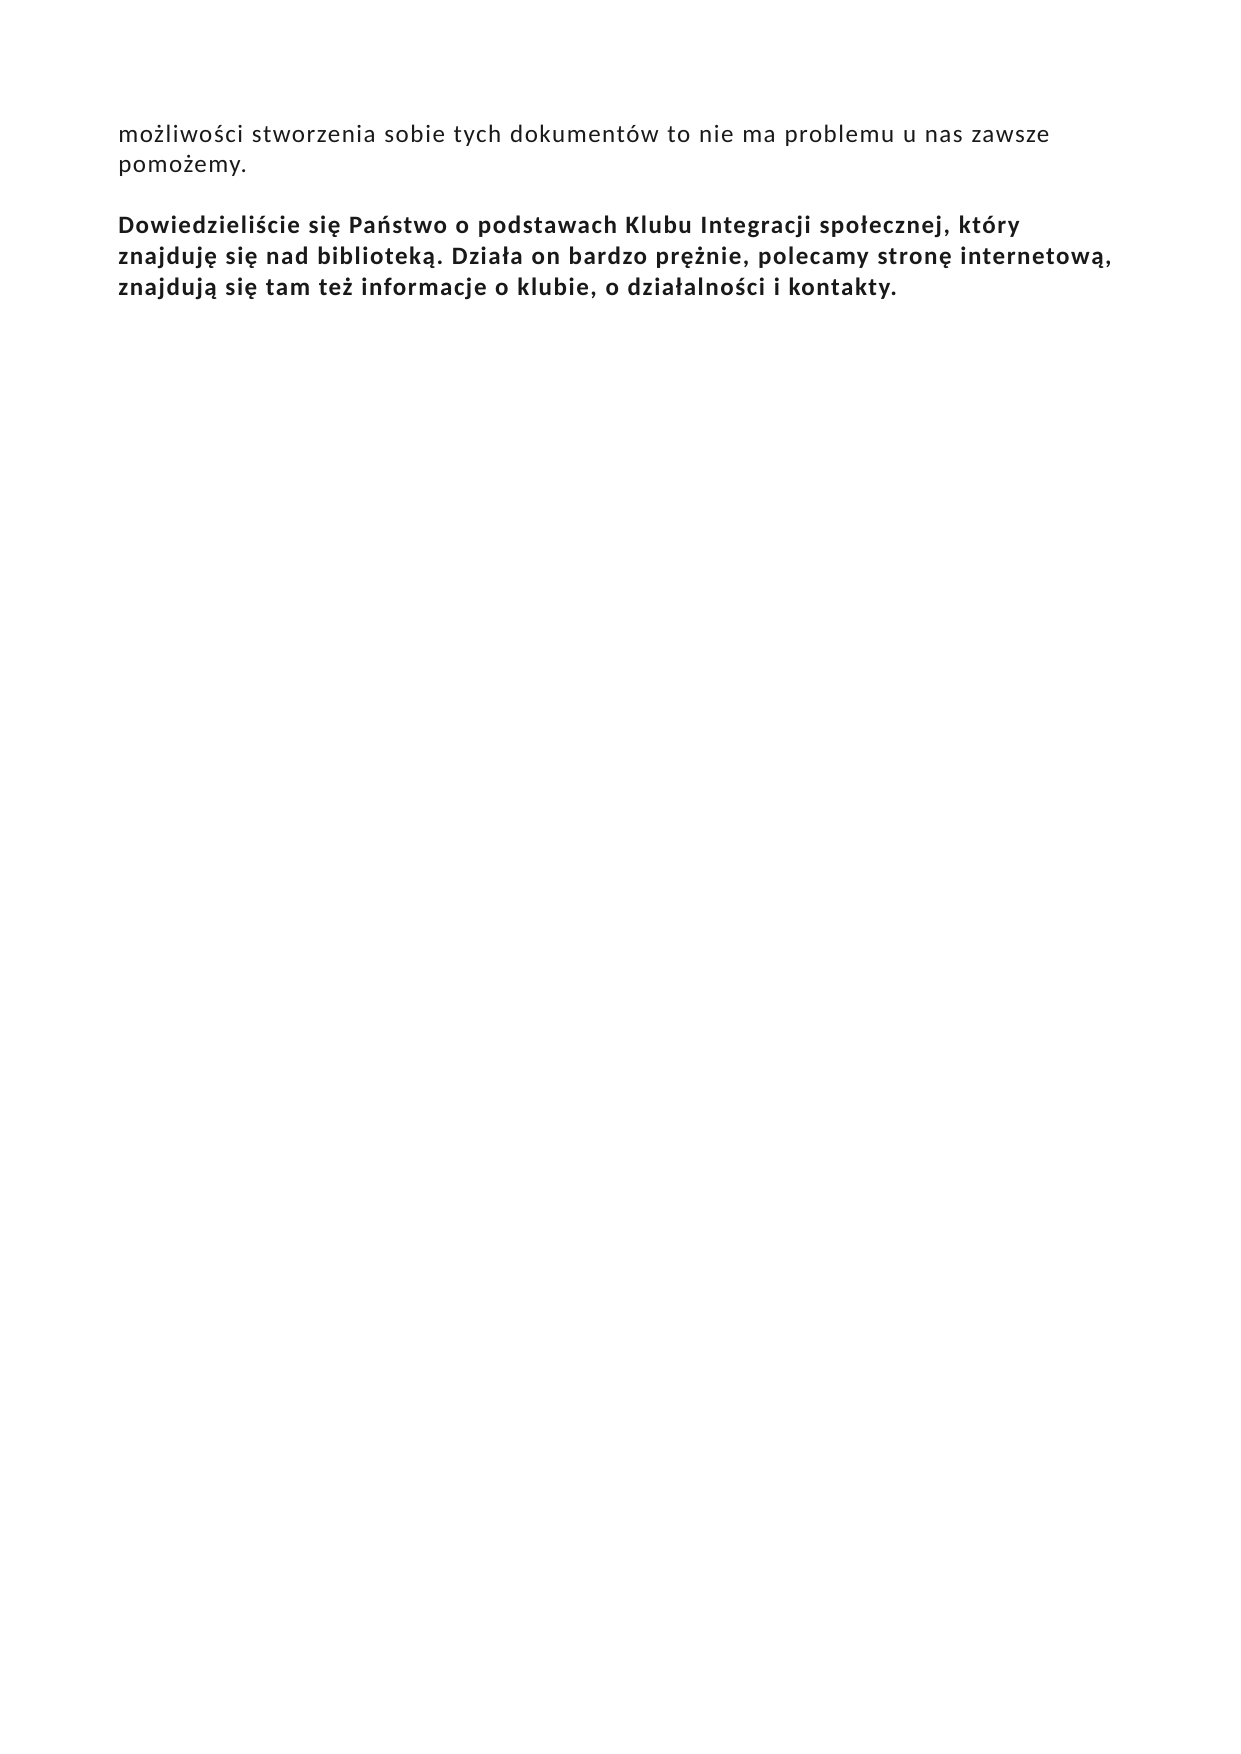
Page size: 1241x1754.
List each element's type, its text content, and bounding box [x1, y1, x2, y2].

text możliwości stworzenia sobie tych dokumentów to nie ma problemu u nas zawsze pomożemy. [118, 118, 1122, 179]
text Dowiedzieliście się Państwo o podstawach Klubu Integracji społecznej, który znajduję się nad biblioteką. Działa on bardzo prężnie, polecamy stronę internetową, znajdują się tam też informacje o klubie, o działalności i kontakty. [118, 210, 1122, 301]
